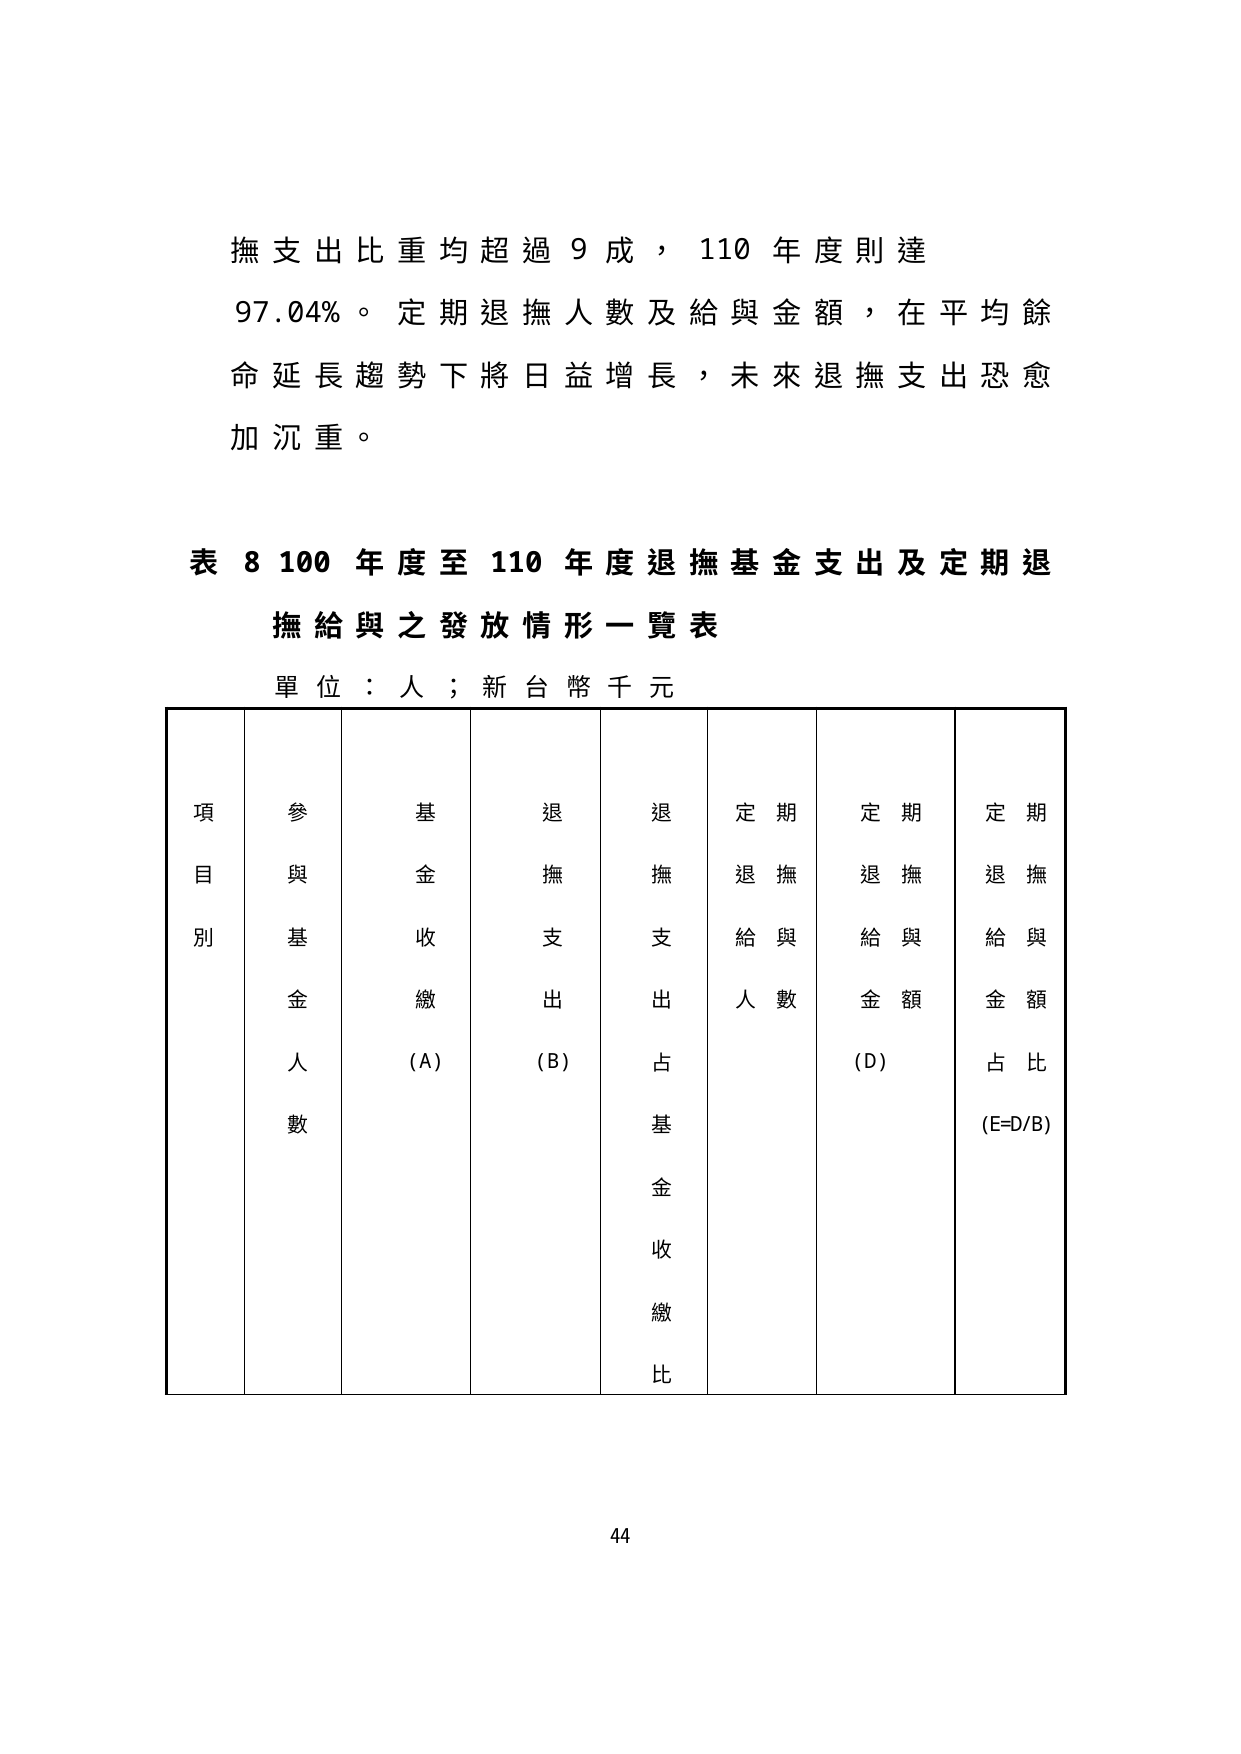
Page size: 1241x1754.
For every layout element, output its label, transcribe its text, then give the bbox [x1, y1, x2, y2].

table_header 參與基金人數 [245, 710, 341, 1394]
table_header 定期退撫給與人數 [708, 710, 816, 1394]
table_header 項目別 [168, 710, 244, 1394]
table_header 基金收繳(A) [342, 710, 470, 1394]
table_header 定期退撫給與金額(D) [817, 710, 954, 1394]
table_header 退撫支出占基金收繳比 [601, 710, 707, 1394]
text 表8 100年度至110年度退撫基金支出及定期退撫給與之發放情形一覽表 單位：人；新台幣千元 [183, 519, 1058, 707]
table_header 定期退撫給與金額占比(E=D/B) [956, 710, 1064, 1394]
table_header 退撫支出(B) [471, 710, 600, 1394]
text 又依據國發會推估，全國平均餘命將由2019年之80.9歲增至2070年之85.6歲，國人平均餘命增加，公務人員退休給付請領年限亦將延長，政府財務負擔恐日益沉重。如觀察近幾年退撫基金之定期退撫給與人數與給與金額之變化情形(詳表8)，定期給與人數由100年度之21萬2,943人增至110年度之37萬4,318人，增幅75.78%，且公務人員退休選擇領月退休金者較多，自107年度起定期退撫給與金額占退撫支出比重均超過9成，110年度則達97.04%。定期退撫人數及給與金額，在平均餘命延長趨勢下將日益增長，未來退撫支出恐愈加沉重。 [208, 207, 1058, 457]
